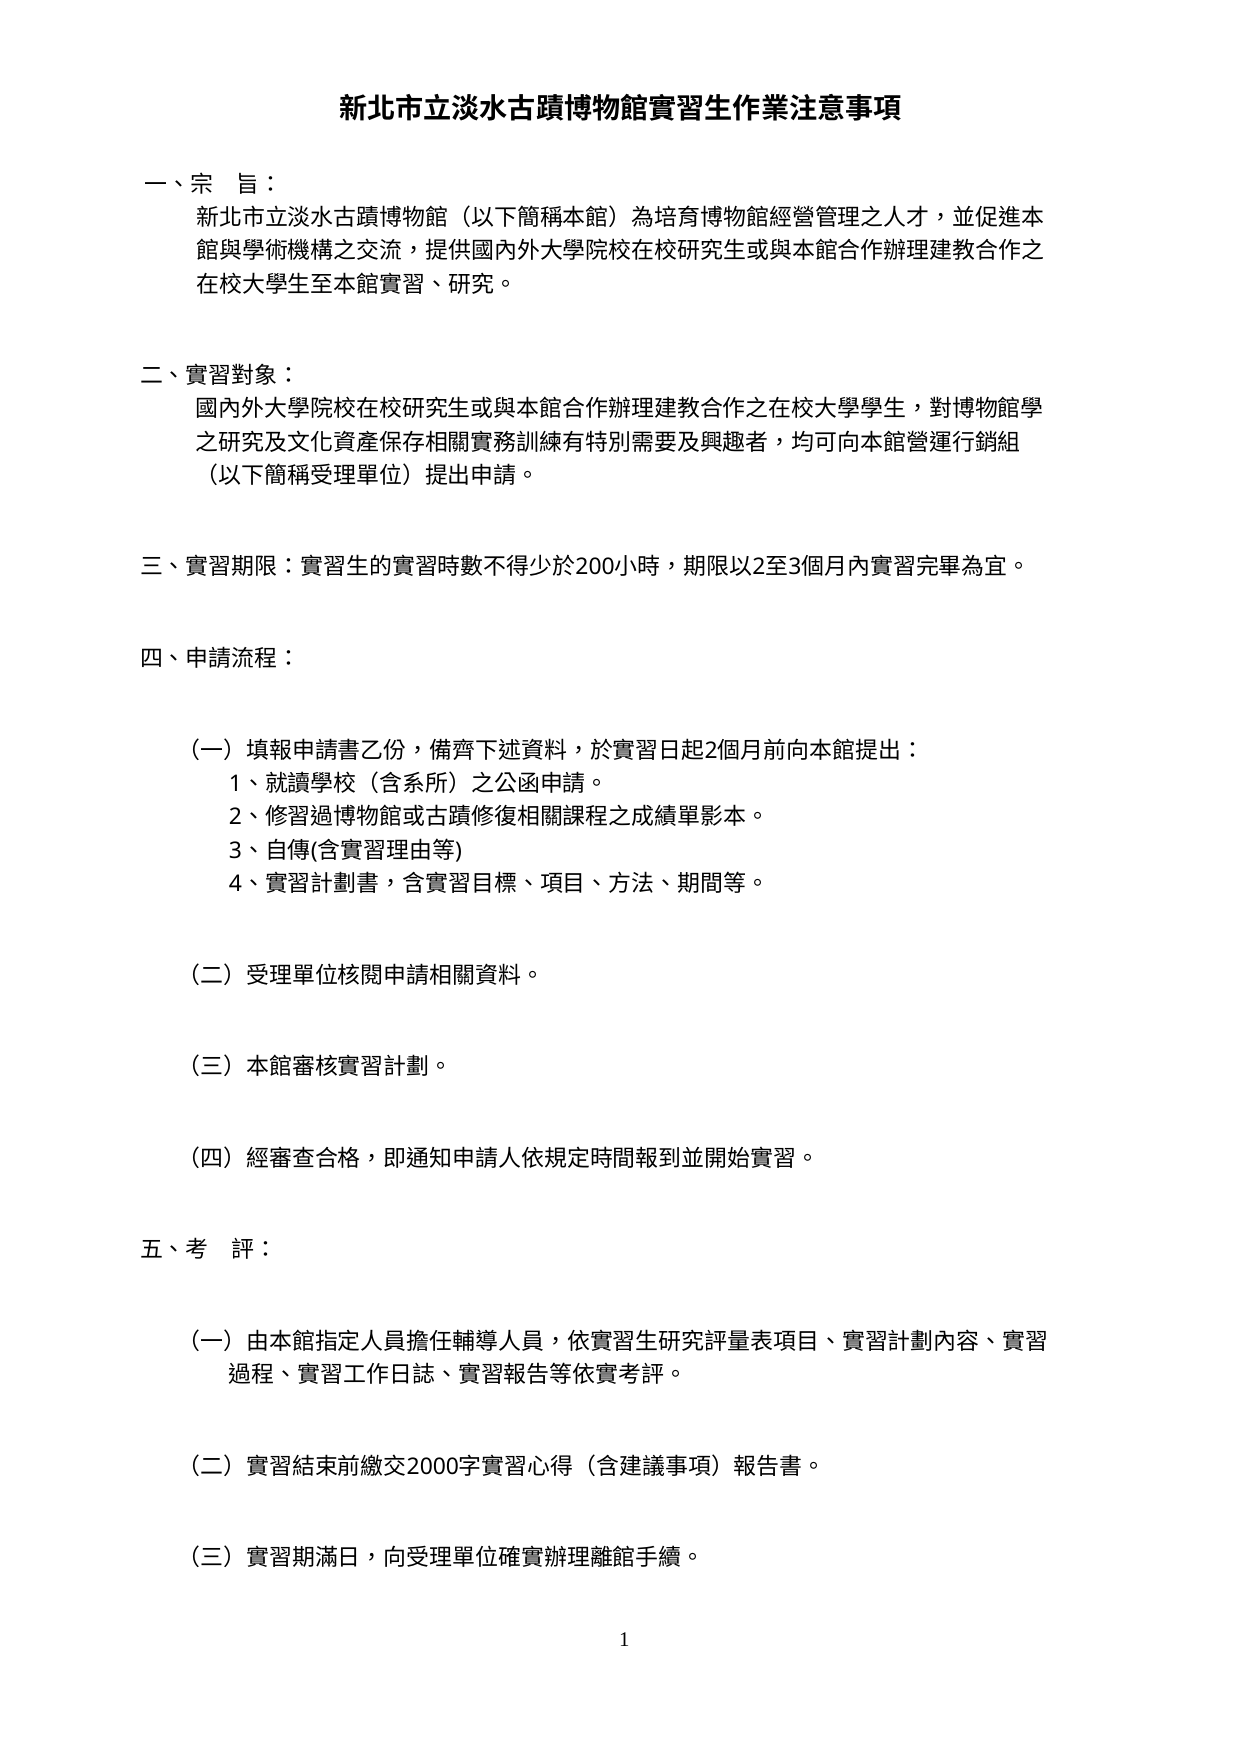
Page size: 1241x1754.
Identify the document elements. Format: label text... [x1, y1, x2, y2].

text （二）受理單位核閱申請相關資料。 [177, 956, 1063, 990]
text （四）經審查合格，即通知申請人依規定時間報到並開始實習。 [177, 1139, 1063, 1173]
text （二）實習結束前繳交2000字實習心得（含建議事項）報告書。 [177, 1447, 1063, 1481]
text 二、實習對象： 國內外大學院校在校研究生或與本館合作辦理建教合作之在校大學學生，對博物館學之研究及文化資產保存相關實務訓練有特別需要及興趣者，均可向本館營運行銷組（以下簡稱受理單位）提出申請。 [140, 357, 1063, 490]
text 五、考 評： [140, 1231, 1063, 1264]
text （三）本館審核實習計劃。 [177, 1048, 1063, 1081]
text （一）由本館指定人員擔任輔導人員，依實習生研究評量表項目、實習計劃內容、實習過程、實習工作日誌、實習報告等依實考評。 [177, 1323, 1063, 1389]
text 四、申請流程： [140, 640, 1063, 673]
text 一、宗 旨： 新北市立淡水古蹟博物館（以下簡稱本館）為培育博物館經營管理之人才，並促進本館與學術機構之交流，提供國內外大學院校在校研究生或與本館合作辦理建教合作之在校大學生至本館實習、研究。 [144, 166, 1063, 299]
text （三）實習期滿日，向受理單位確實辦理離館手續。 [177, 1539, 1063, 1572]
subtitle 新北市立淡水古蹟博物館實習生作業注意事項 [177, 85, 1063, 126]
text （一）填報申請書乙份，備齊下述資料，於實習日起2個月前向本館提出： 1、就讀學校（含系所）之公函申請。 2、修習過博物館或古蹟修復相關課程之成績單影本。 3、自傳(含實習理由等) 4、實習計劃書，含實習目標、項目、方法、期間等。 [177, 731, 1063, 898]
text 三、實習期限：實習生的實習時數不得少於200小時，期限以2至3個月內實習完畢為宜。 [140, 548, 1063, 582]
